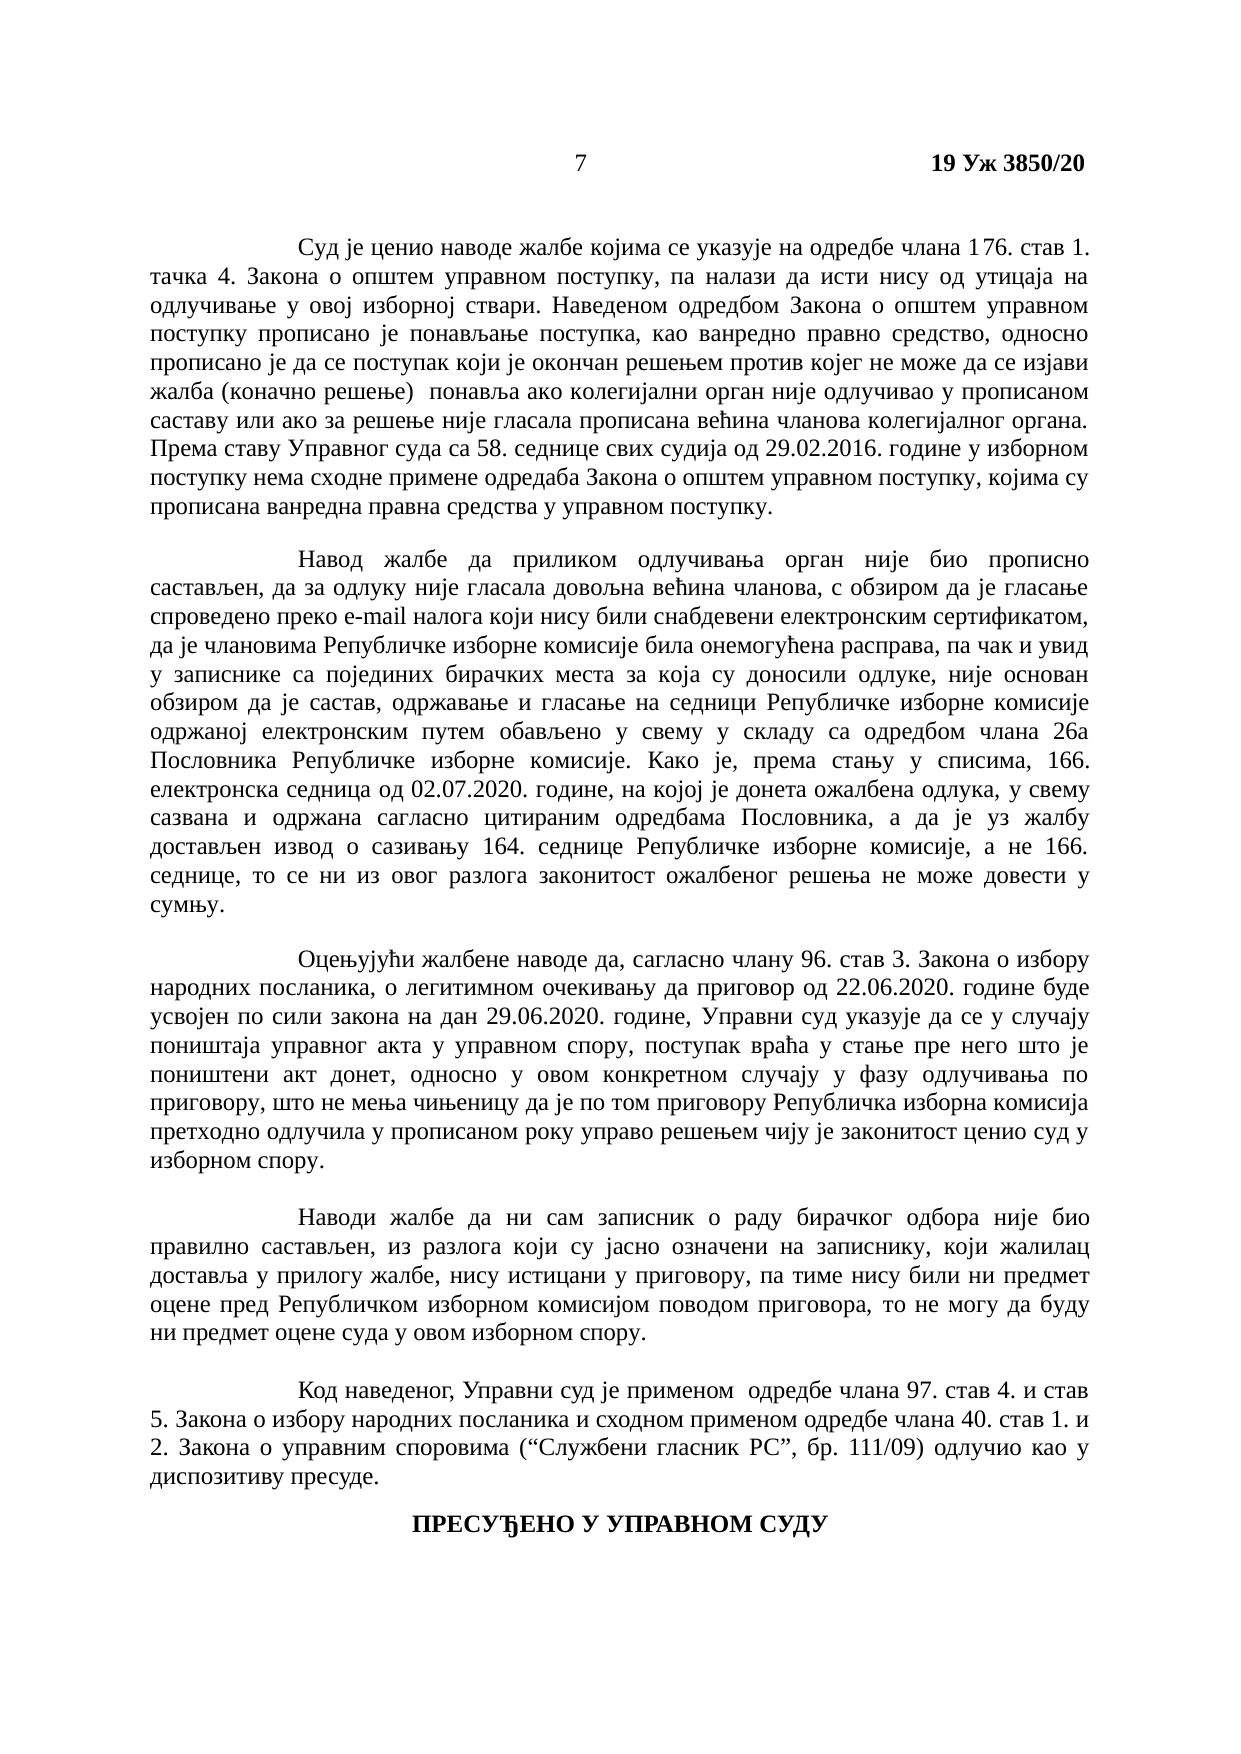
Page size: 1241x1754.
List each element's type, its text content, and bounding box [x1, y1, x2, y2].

text Наводи жалбе да ни сам записник о раду бирачког одбора није био правилно састављен, из разлога који су јасно означени на записнику, који жалилац доставља у прилогу жалбе, нису истицани у приговору, па тиме нису били ни предмет оцене пред Републичком изборном комисијом поводом приговора, то не могу да буду ни предмет оцене суда у овом изборном спору. [150, 1202, 1090, 1346]
text Суд је ценио наводе жалбе којима се указује на одредбе члана 176. став 1. тачка 4. Закона о општем управном поступку, па налази да исти нису од утицаја на одлучивање у овој изборној ствари. Наведеном одредбом Закона о општем управном поступку прописано је понављање поступка, као ванредно правно средство, односно прописано је да се поступак који је окончан решењем против којег не може да се изјави жалба (коначно решење) понавља ако колегијални орган није одлучивао у прописаном саставу или ако за решење није гласала прописана већина чланова колегијалног органа. Према ставу Управног суда са 58. седнице свих судија од 29.02.2016. године у изборном поступку нема сходне примене одредаба Закона о општем управном поступку, којима су прописана ванредна правна средства у управном поступку. [150, 232, 1090, 520]
text Код наведеног, Управни суд је применом одредбе члана 97. став 4. и став 5. Закона о избору народних посланика и сходном применом одредбе члана 40. став 1. и 2. Закона о управним споровима (“Службени гласник РС”, бр. 111/09) одлучио као у диспозитиву пресуде. [150, 1375, 1090, 1490]
text Оцењујући жалбене наводе да, сагласно члану 96. став 3. Закона о избору народних посланика, о легитимном очекивању да приговор од 22.06.2020. године буде усвојен по сили закона на дан 29.06.2020. године, Управни суд указује да се у случају поништаја управног акта у управном спору, поступак враћа у стање пре него што је поништени акт донет, односно у овом конкретном случају у фазу одлучивања по приговору, што не мења чињеницу да је по том приговору Републичка изборна комисија претходно одлучила у прописаном року управо решењем чију је законитост ценио суд у изборном спору. [150, 944, 1090, 1174]
text Навод жалбе да приликом одлучивања орган није био прописно састављен, да за одлуку није гласала довољна већина чланова, с обзиром да је гласање спроведено преко e-mail налога који нису били снабдевени електронским сертификатом, да је члановима Републичке изборне комисије била онемогућена расправа, па чак и увид у записнике са појединих бирачких места за која су доносили одлуке, није основан обзиром да је састав, одржавање и гласање на седници Републичке изборне комисије одржаној електронским путем обављено у свему у складу са одредбом члана 26а Пословника Републичке изборне комисије. Како је, према стању у списима, 166. електронска седница од 02.07.2020. године, на којој је донета ожалбена одлука, у свему сазвана и одржана сагласно цитираним одредбама Пословника, а да је уз жалбу достављен извод о сазивању 164. седнице Републичке изборне комисије, а не 166. седнице, то се ни из овог разлога законитост ожалбеног решења не може довести у сумњу. [150, 544, 1090, 917]
text ПРЕСУЂЕНО У УПРАВНОМ СУДУ [150, 1509, 1090, 1538]
